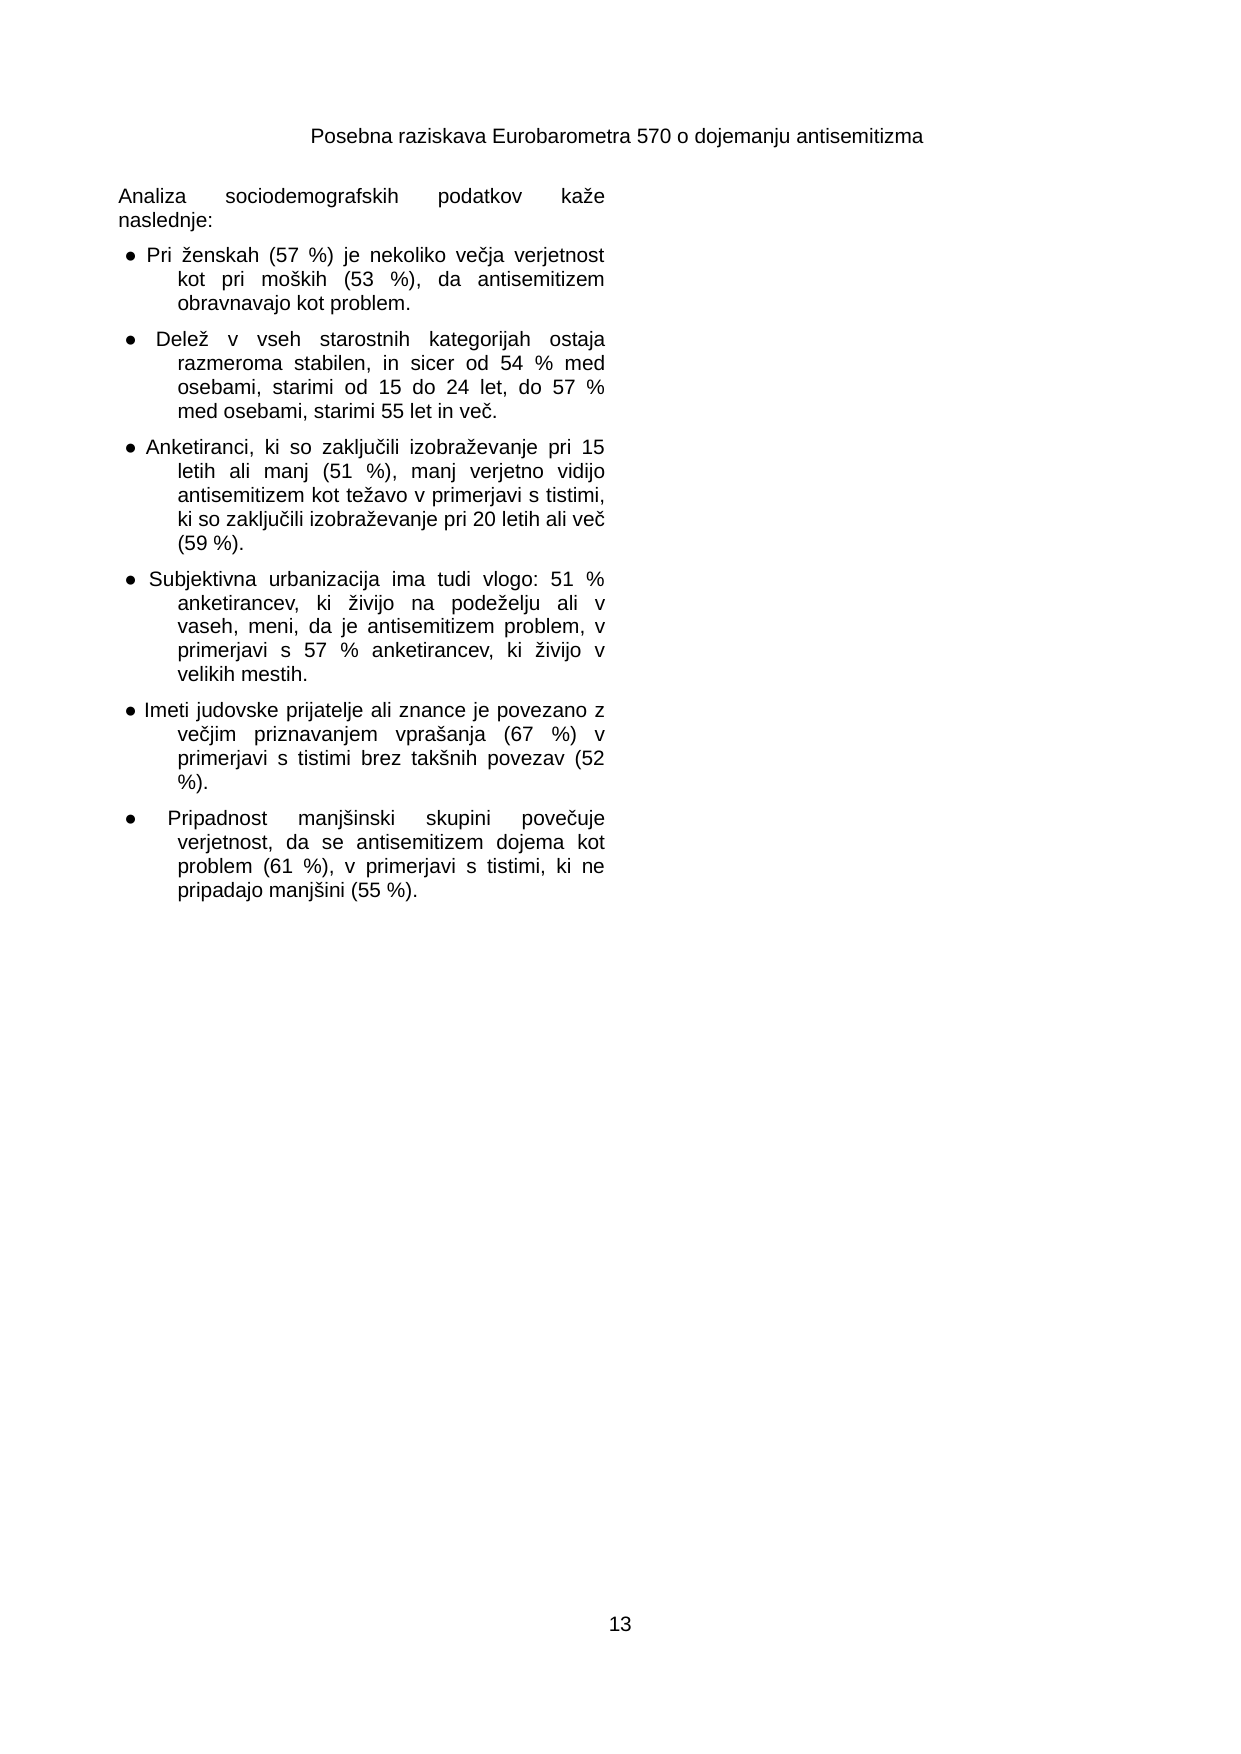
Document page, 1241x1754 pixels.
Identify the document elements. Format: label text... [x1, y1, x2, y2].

text ● Anketiranci, ki so zaključili izobraževanje pri 15 letih ali manj (51 %), manj verjetno vidijo antisemitizem kot težavo v primerjavi s tistimi, ki so zaključili izobraževanje pri 20 letih ali več (59 %). [124, 435, 605, 554]
text ● Pripadnost manjšinski skupini povečuje verjetnost, da se antisemitizem dojema kot problem (61 %), v primerjavi s tistimi, ki ne pripadajo manjšini (55 %). [124, 806, 605, 902]
text Analiza sociodemografskih podatkov kaže naslednje: [118, 183, 605, 231]
text ● Pri ženskah (57 %) je nekoliko večja verjetnost kot pri moških (53 %), da antisemitizem obravnavajo kot problem. [124, 243, 605, 315]
text ● Imeti judovske prijatelje ali znance je povezano z večjim priznavanjem vprašanja (67 %) v primerjavi s tistimi brez takšnih povezav (52 %). [124, 698, 605, 794]
text ● Subjektivna urbanizacija ima tudi vlogo: 51 % anketirancev, ki živijo na podeželju ali v vaseh, meni, da je antisemitizem problem, v primerjavi s 57 % anketirancev, ki živijo v velikih mestih. [124, 566, 605, 686]
text ● Delež v vseh starostnih kategorijah ostaja razmeroma stabilen, in sicer od 54 % med osebami, starimi od 15 do 24 let, do 57 % med osebami, starimi 55 let in več. [124, 327, 605, 423]
